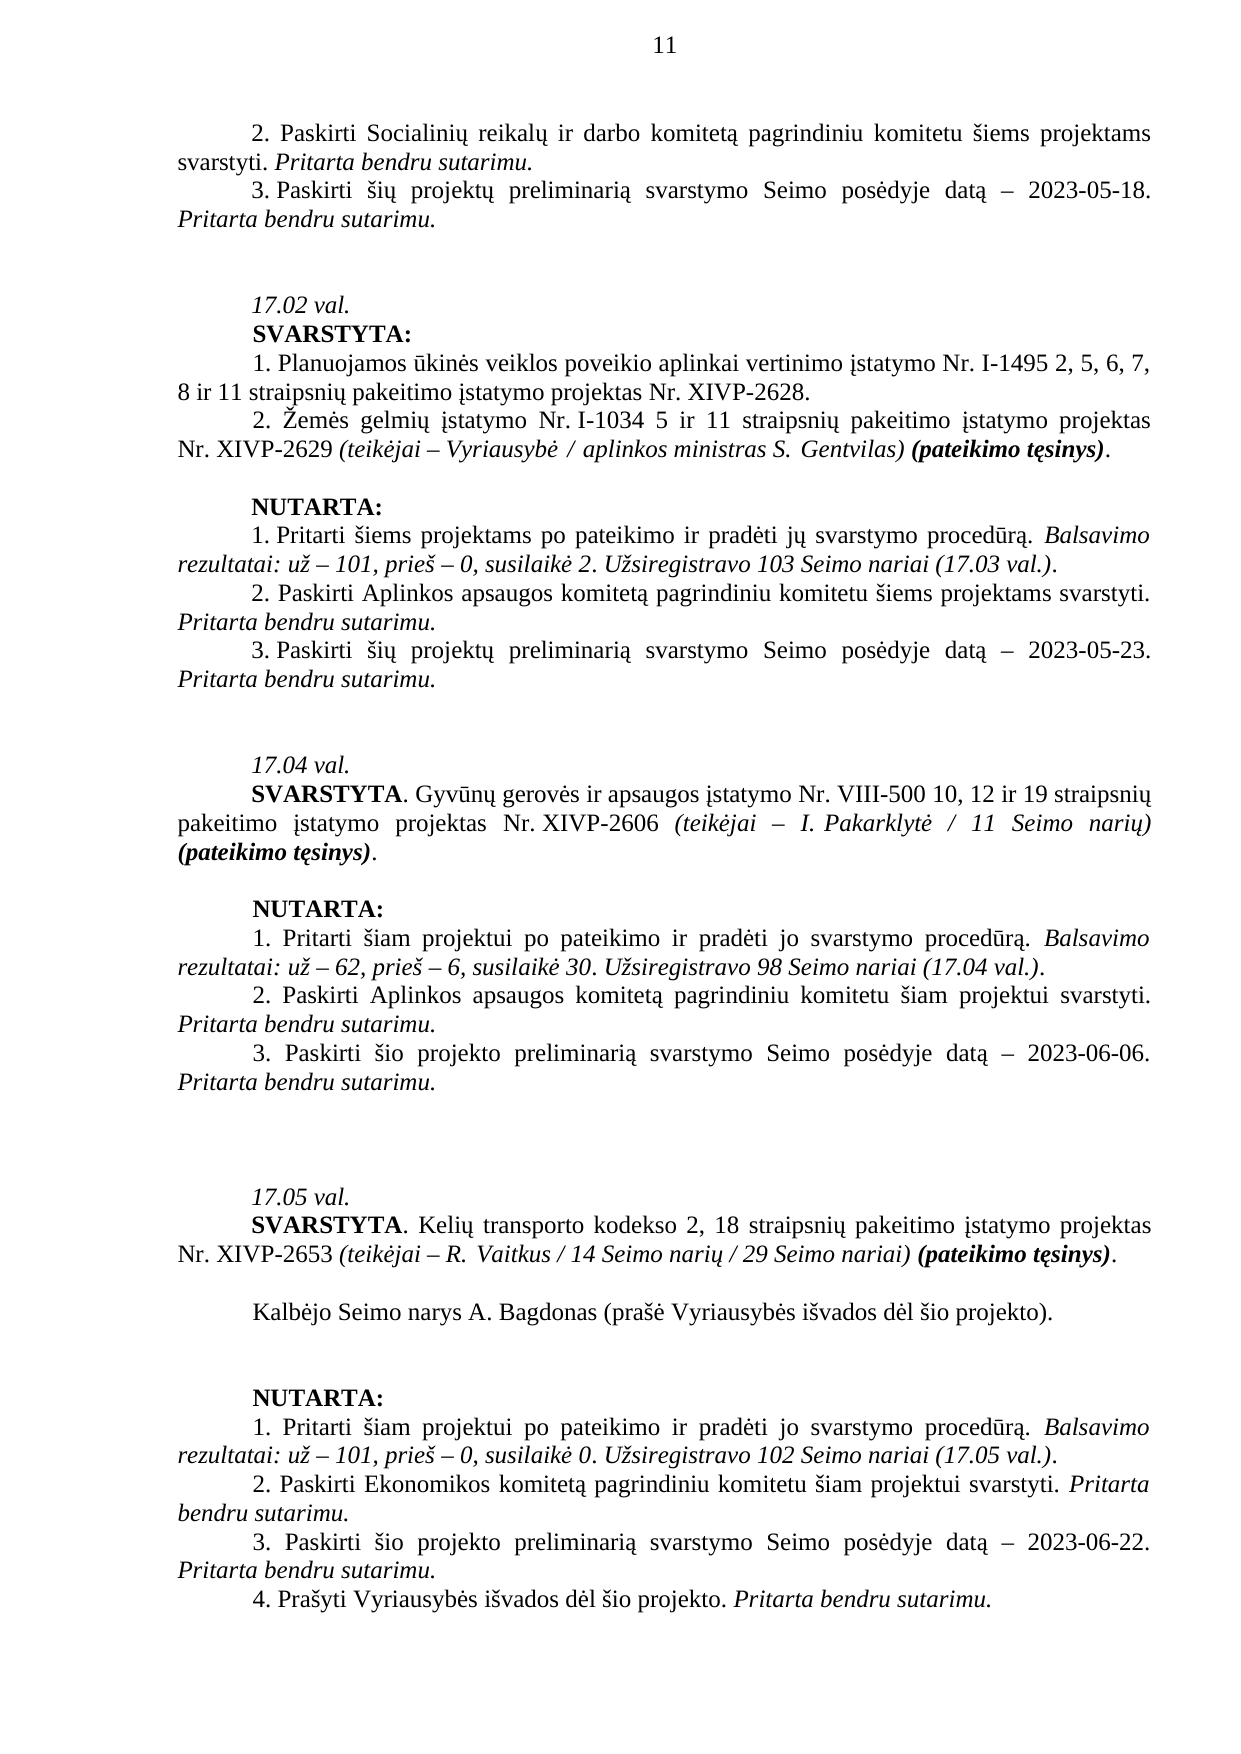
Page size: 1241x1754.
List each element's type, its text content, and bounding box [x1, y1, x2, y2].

text 3. Paskirti šių projektų preliminarią svarstymo Seimo posėdyje datą – 2023-05-18. Pritarta bendru sutarimu. [177, 176, 1152, 233]
text NUTARTA: [177, 894, 1152, 923]
text 17.05 val. [177, 1182, 1152, 1211]
text 3. Paskirti šio projekto preliminarią svarstymo Seimo posėdyje datą – 2023-06-06. Pritarta bendru sutarimu. [177, 1038, 1152, 1096]
text SVARSTYTA. Kelių transporto kodekso 2, 18 straipsnių pakeitimo įstatymo projektas Nr. XIVP-2653 (teikėjai – R. Vaitkus / 14 Seimo narių / 29 Seimo nariai) (pateikimo tęsinys). [177, 1211, 1152, 1268]
text 2. Paskirti Socialinių reikalų ir darbo komitetą pagrindiniu komitetu šiems projektams svarstyti. Pritarta bendru sutarimu. [177, 118, 1152, 176]
text 1. Pritarti šiam projektui po pateikimo ir pradėti jo svarstymo procedūrą. Balsavimo rezultatai: už – 62, prieš – 6, susilaikė 30. Užsiregistravo 98 Seimo nariai (17.04 val.). [177, 923, 1152, 981]
text 1. Planuojamos ūkinės veiklos poveikio aplinkai vertinimo įstatymo Nr. I-1495 2, 5, 6, 7, 8 ir 11 straipsnių pakeitimo įstatymo projektas Nr. XIVP-2628. [177, 348, 1152, 406]
text 1. Pritarti šiems projektams po pateikimo ir pradėti jų svarstymo procedūrą. Balsavimo rezultatai: už – 101, prieš – 0, susilaikė 2. Užsiregistravo 103 Seimo nariai (17.03 val.). [177, 521, 1152, 578]
text 17.02 val. [177, 291, 1152, 319]
text 3. Paskirti šių projektų preliminarią svarstymo Seimo posėdyje datą – 2023-05-23. Pritarta bendru sutarimu. [177, 636, 1152, 693]
text NUTARTA: [177, 492, 1152, 521]
text 2. Žemės gelmių įstatymo Nr. I-1034 5 ir 11 straipsnių pakeitimo įstatymo projektas Nr. XIVP-2629 (teikėjai – Vyriausybė / aplinkos ministras S. Gentvilas) (pateikimo tęsinys). [177, 406, 1152, 463]
text NUTARTA: [177, 1383, 1152, 1412]
text 2. Paskirti Aplinkos apsaugos komitetą pagrindiniu komitetu šiam projektui svarstyti. Pritarta bendru sutarimu. [177, 981, 1152, 1038]
text SVARSTYTA: [177, 319, 1152, 348]
text 2. Paskirti Ekonomikos komitetą pagrindiniu komitetu šiam projektui svarstyti. Pritarta bendru sutarimu. [177, 1469, 1152, 1527]
text 1. Pritarti šiam projektui po pateikimo ir pradėti jo svarstymo procedūrą. Balsavimo rezultatai: už – 101, prieš – 0, susilaikė 0. Užsiregistravo 102 Seimo nariai (17.05 val.). [177, 1412, 1152, 1469]
text Kalbėjo Seimo narys A. Bagdonas (prašė Vyriausybės išvados dėl šio projekto). [177, 1297, 1152, 1326]
text 4. Prašyti Vyriausybės išvados dėl šio projekto. Pritarta bendru sutarimu. [177, 1584, 1152, 1613]
text 3. Paskirti šio projekto preliminarią svarstymo Seimo posėdyje datą – 2023-06-22. Pritarta bendru sutarimu. [177, 1527, 1152, 1584]
text 2. Paskirti Aplinkos apsaugos komitetą pagrindiniu komitetu šiems projektams svarstyti. Pritarta bendru sutarimu. [177, 578, 1152, 636]
text SVARSTYTA. Gyvūnų gerovės ir apsaugos įstatymo Nr. VIII-500 10, 12 ir 19 straipsnių pakeitimo įstatymo projektas Nr. XIVP-2606 (teikėjai – I. Pakarklytė / 11 Seimo narių) (pateikimo tęsinys). [177, 779, 1152, 866]
text 17.04 val. [177, 751, 1152, 779]
